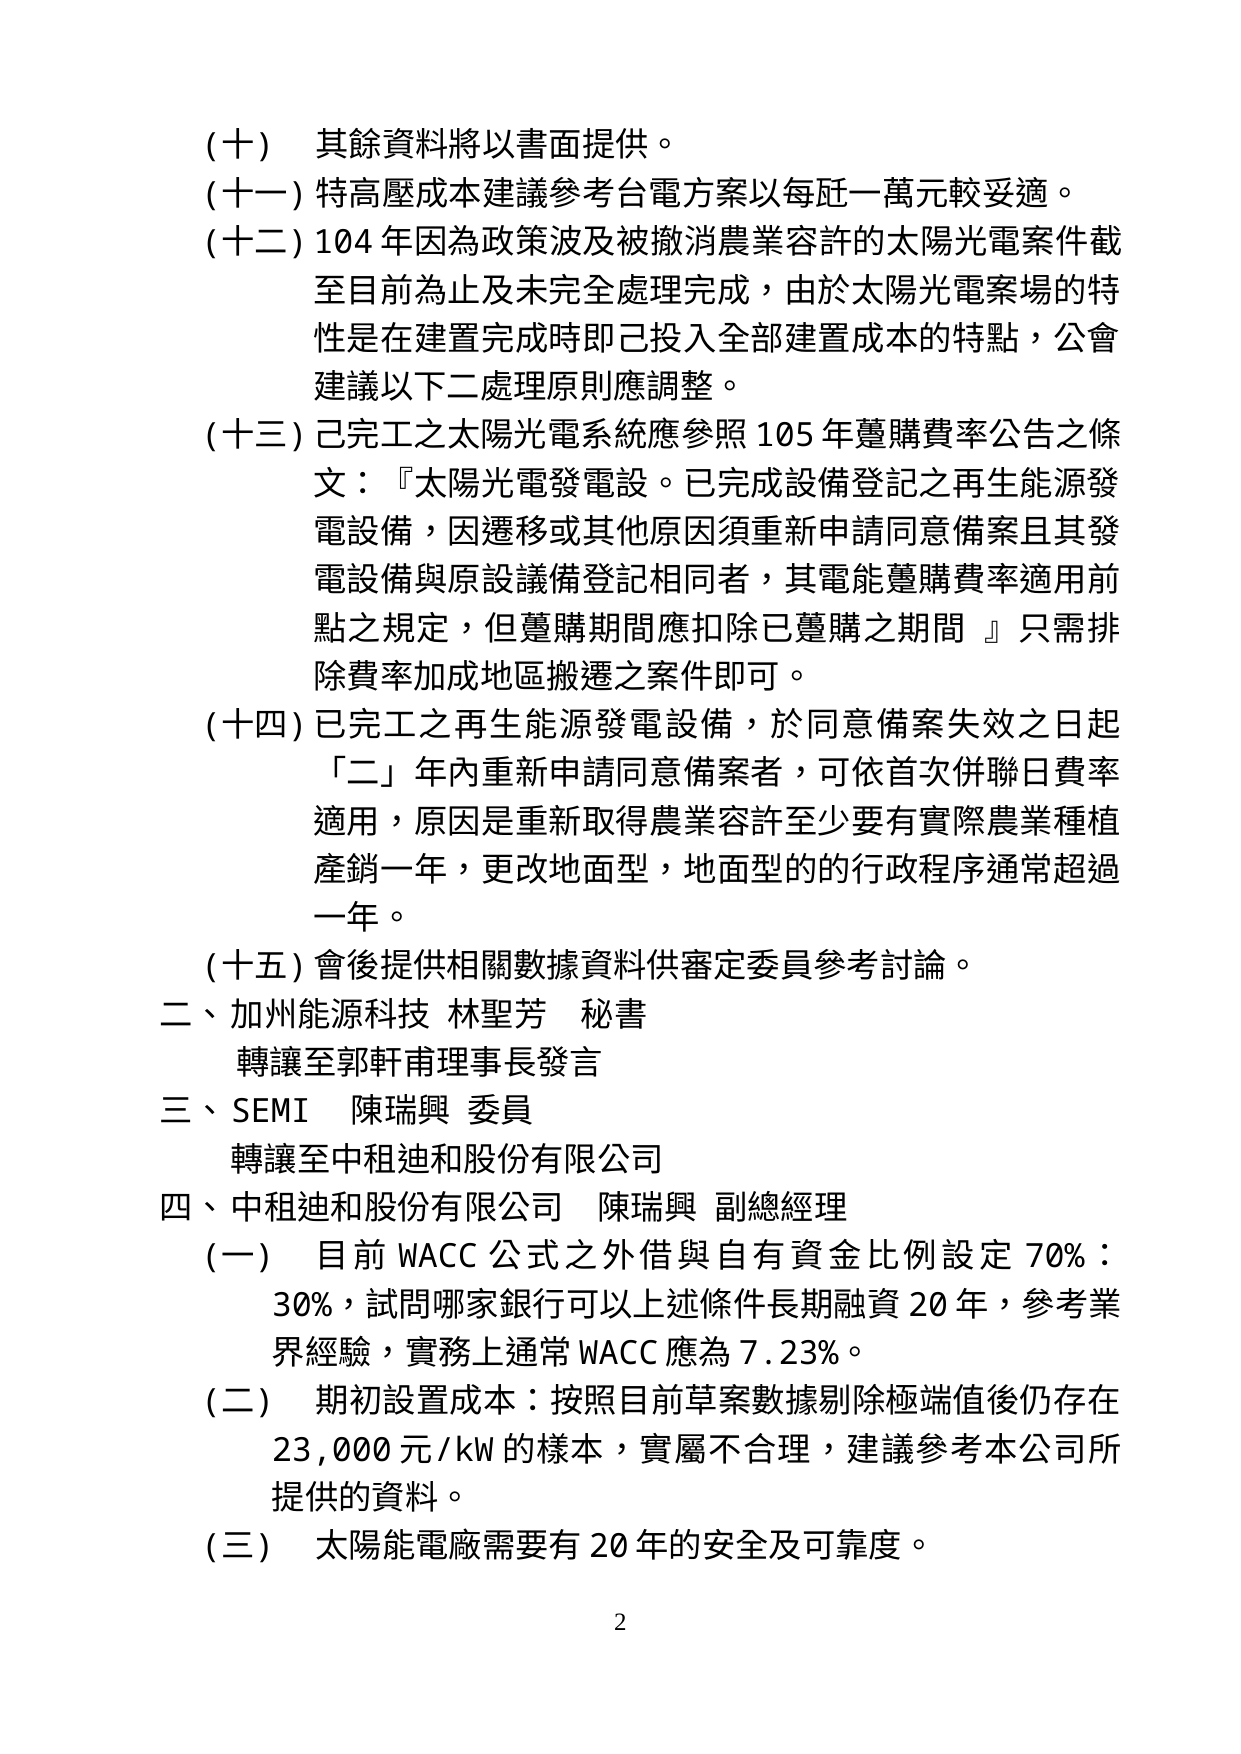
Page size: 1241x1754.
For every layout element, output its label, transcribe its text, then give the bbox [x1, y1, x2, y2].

list 轉讓至郭軒甫理事長發言 [159, 1036, 1122, 1084]
list 太陽能電廠需要有20年的安全及可靠度。 [201, 1519, 1122, 1568]
list 加州能源科技 林聖芳 秘書 [159, 987, 1122, 1036]
list 104年因為政策波及被撤消農業容許的太陽光電案件截至目前為止及未完全處理完成，由於太陽光電案場的特性是在建置完成時即己投入全部建置成本的特點，公會建議以下二處理原則應調整。 [201, 215, 1122, 408]
list 中租迪和股份有限公司 陳瑞興 副總經理 [159, 1181, 1122, 1229]
list 己完工之太陽光電系統應參照105年躉購費率公告之條文：『太陽光電發電設。已完成設備登記之再生能源發電設備，因遷移或其他原因須重新申請同意備案且其發電設備與原設議備登記相同者，其電能躉購費率適用前點之規定，但躉購期間應扣除已躉購之期間 』只需排除費率加成地區搬遷之案件即可。 [201, 408, 1122, 698]
list 特高壓成本建議參考台電方案以每瓩一萬元較妥適。 [201, 167, 1122, 215]
list 轉讓至中租迪和股份有限公司 [159, 1132, 1122, 1181]
list 已完工之再生能源發電設備，於同意備案失效之日起「二」年內重新申請同意備案者，可依首次併聯日費率適用，原因是重新取得農業容許至少要有實際農業種植產銷一年，更改地面型，地面型的的行政程序通常超過一年。 [201, 698, 1122, 939]
list SEMI 陳瑞興 委員 [159, 1084, 1122, 1132]
list 目前WACC公式之外借與自有資金比例設定70%：30%，試問哪家銀行可以上述條件長期融資20年，參考業界經驗，實務上通常WACC應為7.23%。 [201, 1229, 1122, 1374]
list 會後提供相關數據資料供審定委員參考討論。 [201, 939, 1122, 987]
list 期初設置成本：按照目前草案數據剔除極端值後仍存在23,000元/kW的樣本，實屬不合理，建議參考本公司所提供的資料。 [201, 1374, 1122, 1519]
list 其餘資料將以書面提供。 [201, 118, 1122, 167]
